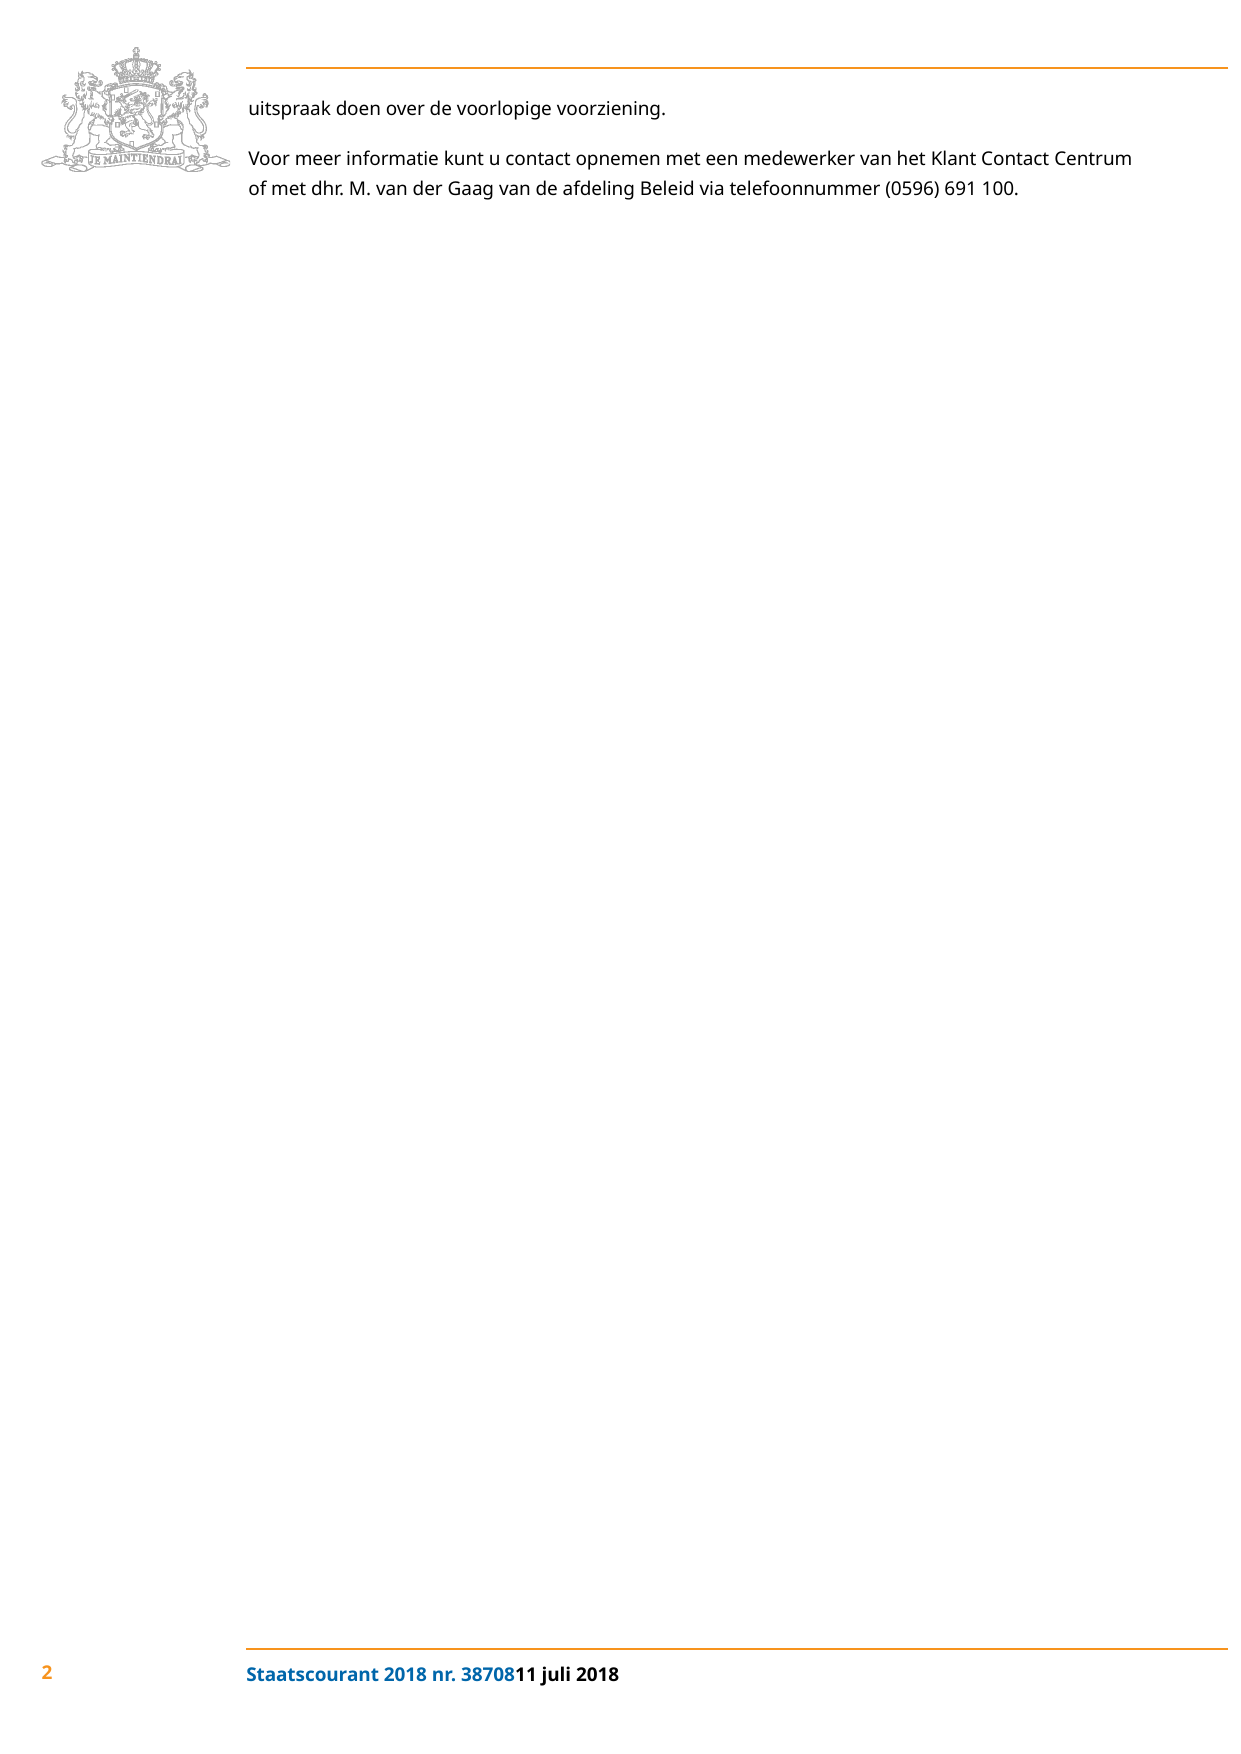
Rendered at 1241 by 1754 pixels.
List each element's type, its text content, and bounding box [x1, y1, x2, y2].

text uitspraak doen over de voorlopige voorziening. [248, 95, 1152, 121]
picture [41, 47, 231, 172]
text Voor meer informatie kunt u contact opnemen met een medewerker van het Klant Contact Centrum of met dhr. M. van der Gaag van de afdeling Beleid via telefoonnummer (0596) 691 100. [248, 145, 1152, 201]
